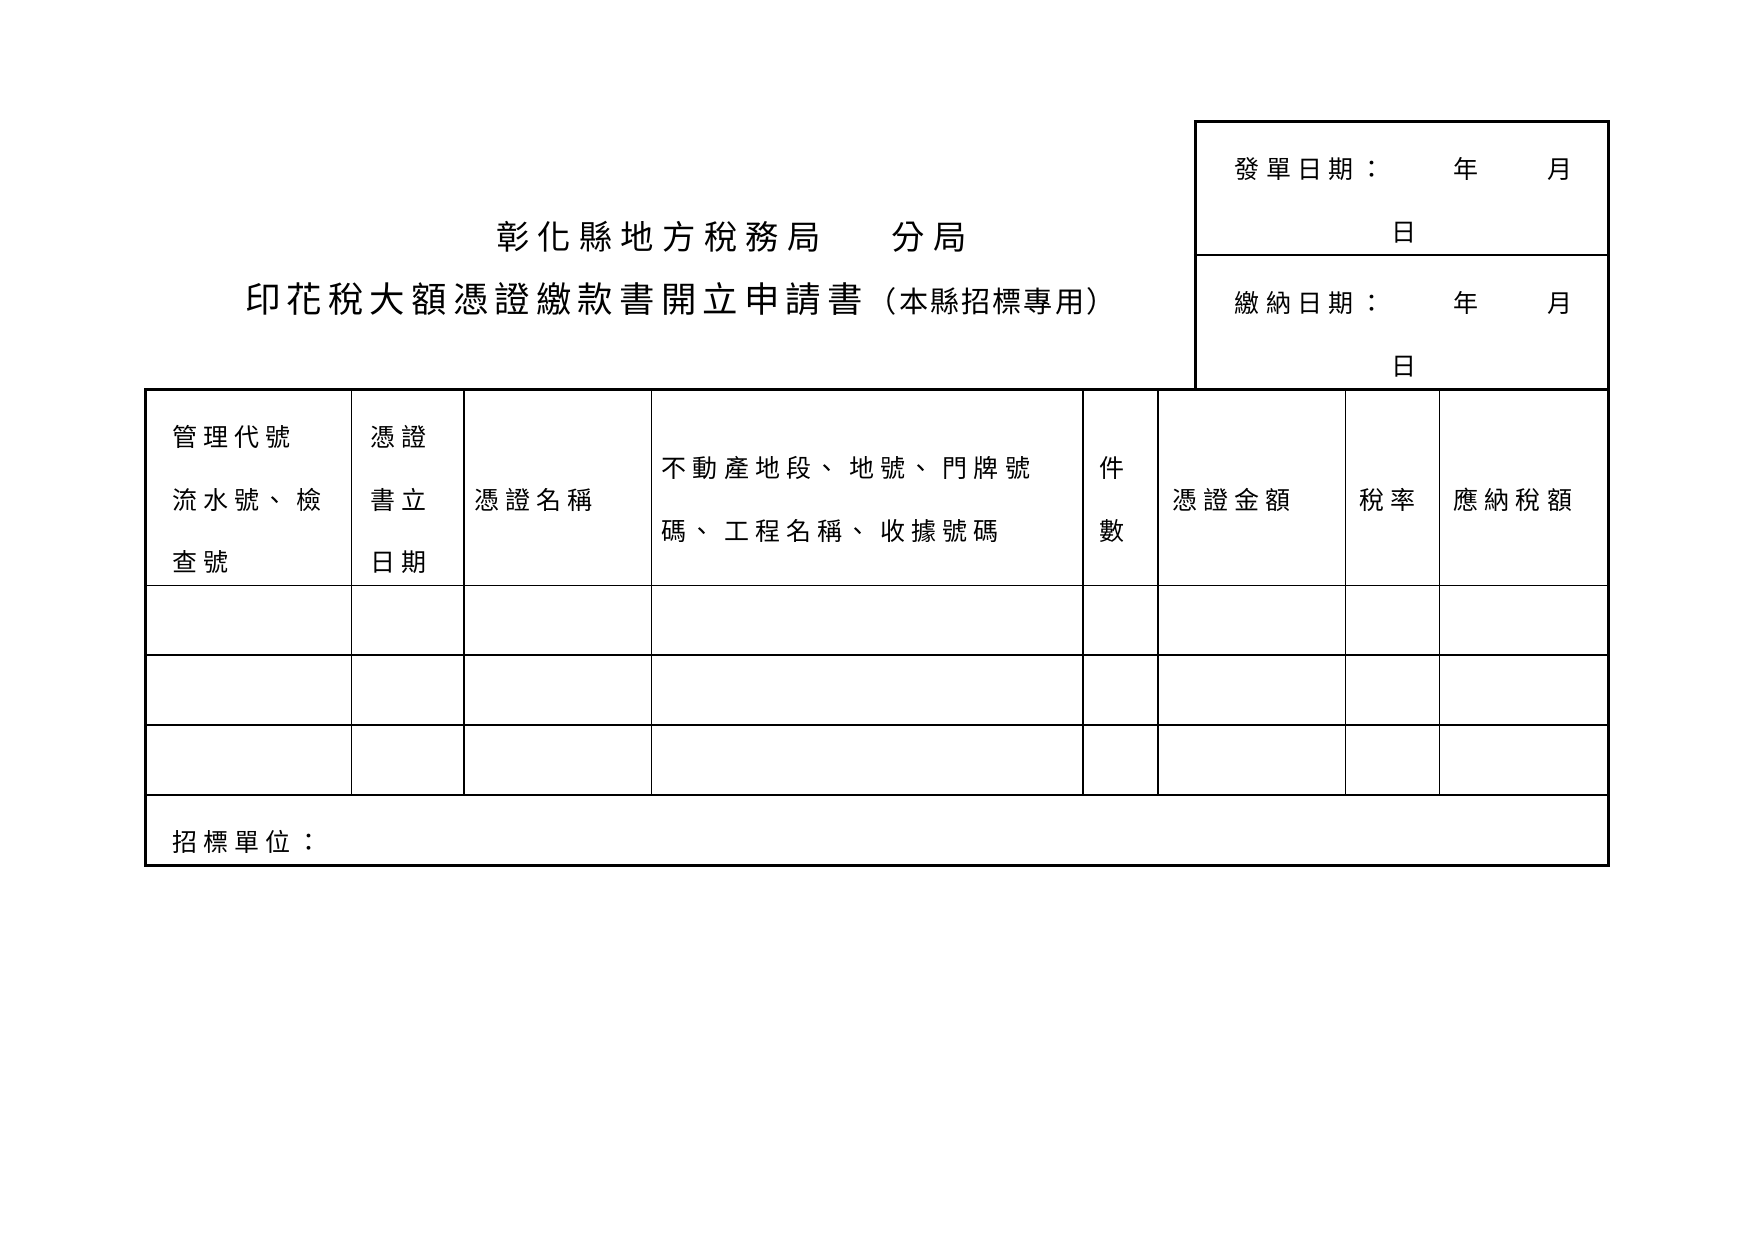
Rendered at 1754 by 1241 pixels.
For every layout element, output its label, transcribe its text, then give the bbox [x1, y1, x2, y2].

table_cell [1346, 726, 1439, 794]
table_cell [147, 586, 351, 654]
table_cell [352, 586, 463, 654]
table_header 彰化縣地方稅務局 分局 印花稅大額憑證繳款書開立申請書（本縣招標專用） [146, 120, 1194, 388]
table_cell [1084, 586, 1157, 654]
table_cell 應納稅額 [1440, 391, 1607, 584]
table_cell [465, 586, 651, 654]
table_cell [652, 586, 1082, 654]
table_cell [1159, 586, 1345, 654]
table_cell [465, 726, 651, 794]
table_cell 憑證金額 [1159, 391, 1345, 584]
table_cell [652, 656, 1082, 724]
table_cell 管理代號 流水號、檢查號 [147, 391, 351, 584]
table_cell [465, 656, 651, 724]
table_cell 不動產地段、地號、門牌號碼、工程名稱、收據號碼 [652, 391, 1082, 584]
table_cell [1440, 586, 1607, 654]
table_cell 憑證書立日期 [352, 391, 463, 584]
table_cell 招標單位： [147, 796, 1607, 864]
table_cell [147, 726, 351, 794]
table_cell [1159, 656, 1345, 724]
table_cell [1159, 726, 1345, 794]
table_header 發單日期： 年 月 日 [1197, 123, 1607, 254]
table_cell [352, 726, 463, 794]
table_cell [1084, 726, 1157, 794]
table_cell [652, 726, 1082, 794]
table_cell 稅率 [1346, 391, 1439, 584]
table_cell [1084, 656, 1157, 724]
table_cell [1440, 656, 1607, 724]
table_cell [1440, 726, 1607, 794]
table_cell 繳納日期： 年 月 日 [1197, 256, 1607, 388]
table_cell 憑證名稱 [465, 391, 651, 584]
table_cell [1346, 586, 1439, 654]
table_cell [147, 656, 351, 724]
table_cell [1346, 656, 1439, 724]
table_cell [352, 656, 463, 724]
table_cell 件數 [1084, 391, 1157, 584]
